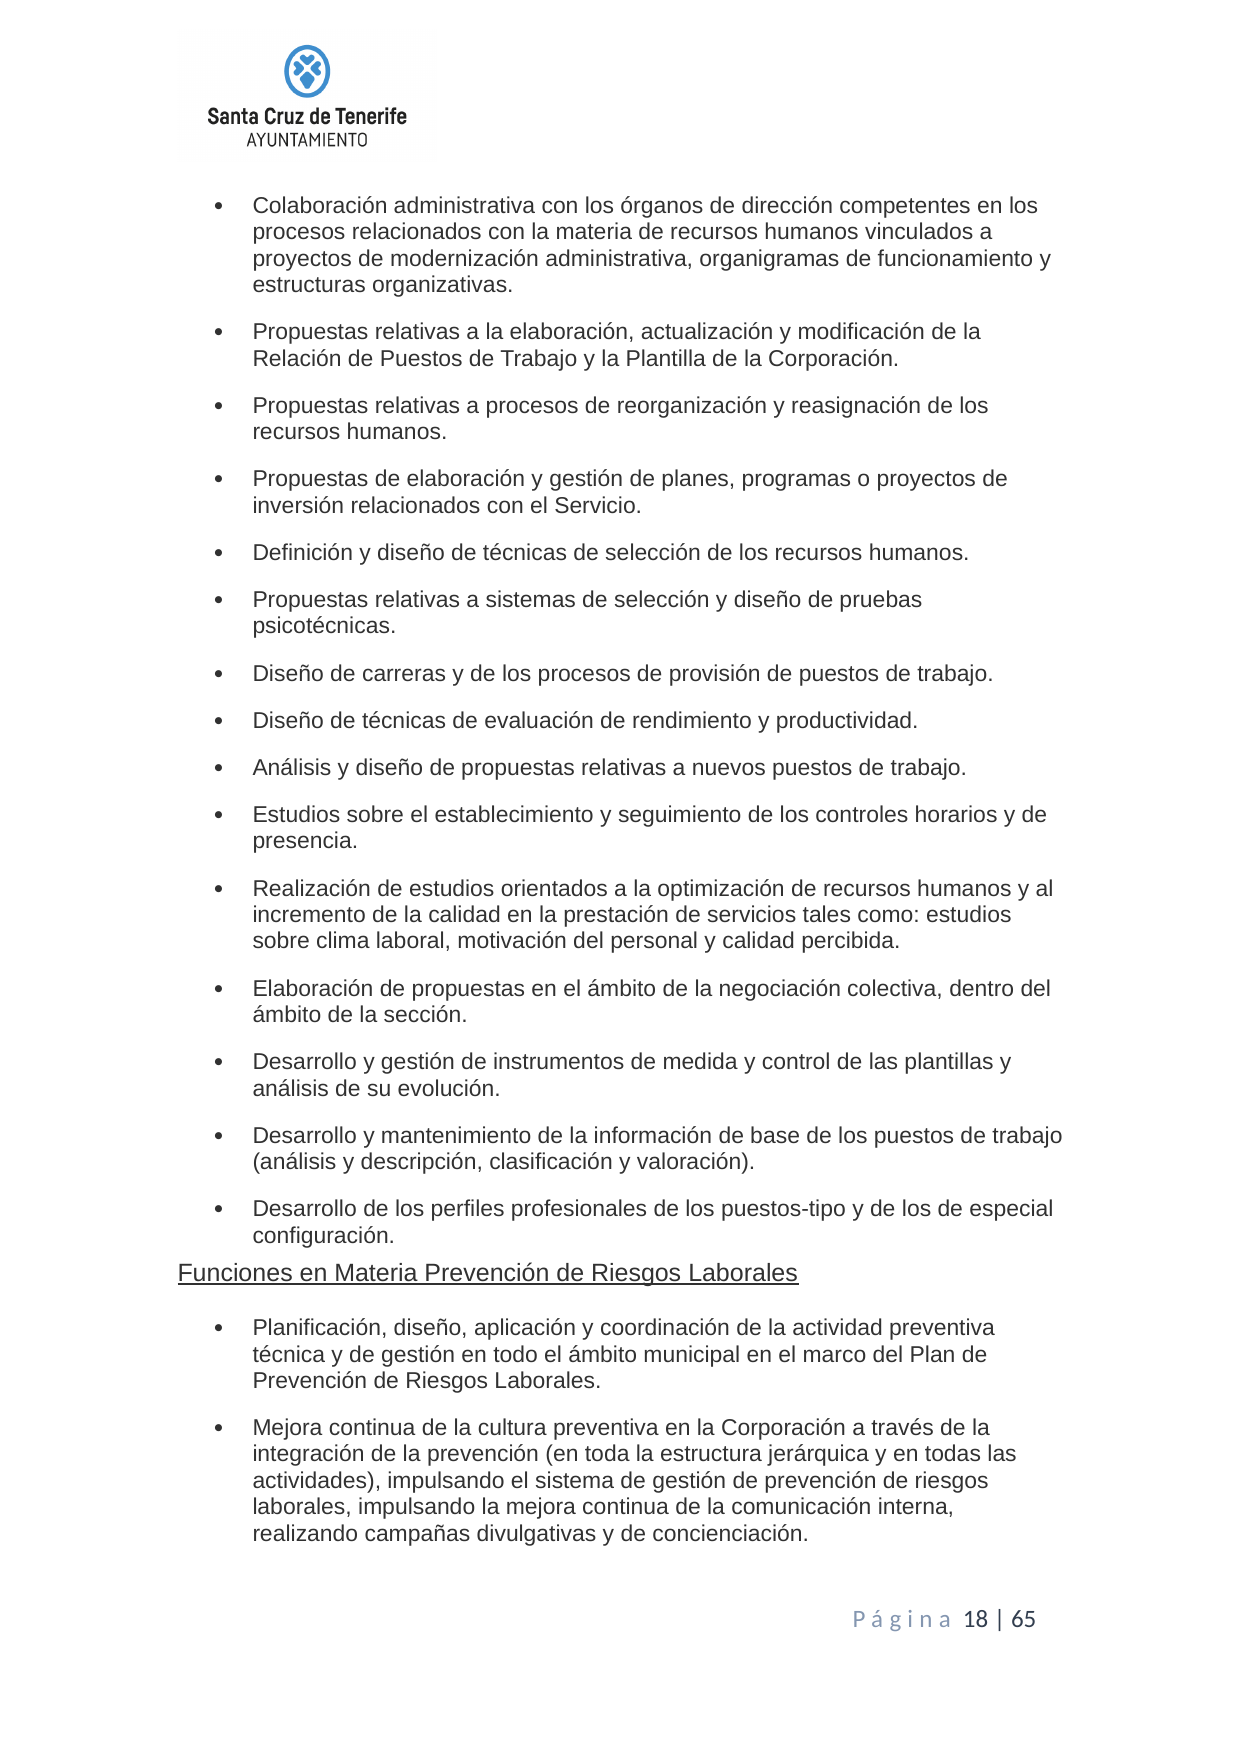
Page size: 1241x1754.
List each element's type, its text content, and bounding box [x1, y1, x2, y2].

list Realización de estudios orientados a la optimización de recursos humanos y al incremento de la calidad en la prestación de servicios tales como: estudios sobre clima laboral, motivación del personal y calidad percibida. [215, 875, 1063, 954]
list Propuestas relativas a procesos de reorganización y reasignación de los recursos humanos. [215, 392, 1063, 444]
text Funciones en Materia Prevención de Riesgos Laborales [177, 1258, 1063, 1287]
list Propuestas relativas a sistemas de selección y diseño de pruebas psicotécnicas. [215, 586, 1063, 639]
list Desarrollo de los perfiles profesionales de los puestos-tipo y de los de especial configuración. [215, 1195, 1063, 1248]
list Definición y diseño de técnicas de selección de los recursos humanos. [215, 539, 1063, 565]
list Análisis y diseño de propuestas relativas a nuevos puestos de trabajo. [215, 754, 1063, 780]
list Desarrollo y gestión de instrumentos de medida y control de las plantillas y análisis de su evolución. [215, 1048, 1063, 1101]
list Planificación, diseño, aplicación y coordinación de la actividad preventiva técnica y de gestión en todo el ámbito municipal en el marco del Plan de Prevención de Riesgos Laborales. [215, 1314, 1063, 1393]
list Mejora continua de la cultura preventiva en la Corporación a través de la integración de la prevención (en toda la estructura jerárquica y en todas las actividades), impulsando el sistema de gestión de prevención de riesgos laborales, impulsando la mejora continua de la comunicación interna, realizando campañas divulgativas y de concienciación. [215, 1414, 1063, 1546]
list Propuestas de elaboración y gestión de planes, programas o proyectos de inversión relacionados con el Servicio. [215, 465, 1063, 518]
list Elaboración de propuestas en el ámbito de la negociación colectiva, dentro del ámbito de la sección. [215, 974, 1063, 1027]
list Diseño de carreras y de los procesos de provisión de puestos de trabajo. [215, 659, 1063, 686]
list Propuestas relativas a la elaboración, actualización y modificación de la Relación de Puestos de Trabajo y la Plantilla de la Corporación. [215, 318, 1063, 371]
list Desarrollo y mantenimiento de la información de base de los puestos de trabajo (análisis y descripción, clasificación y valoración). [215, 1122, 1063, 1174]
list Estudios sobre el establecimiento y seguimiento de los controles horarios y de presencia. [215, 801, 1063, 854]
list Colaboración administrativa con los órganos de dirección competentes en los procesos relacionados con la materia de recursos humanos vinculados a proyectos de modernización administrativa, organigramas de funcionamiento y estructuras organizativas. [215, 192, 1063, 297]
list Diseño de técnicas de evaluación de rendimiento y productividad. [215, 707, 1063, 733]
